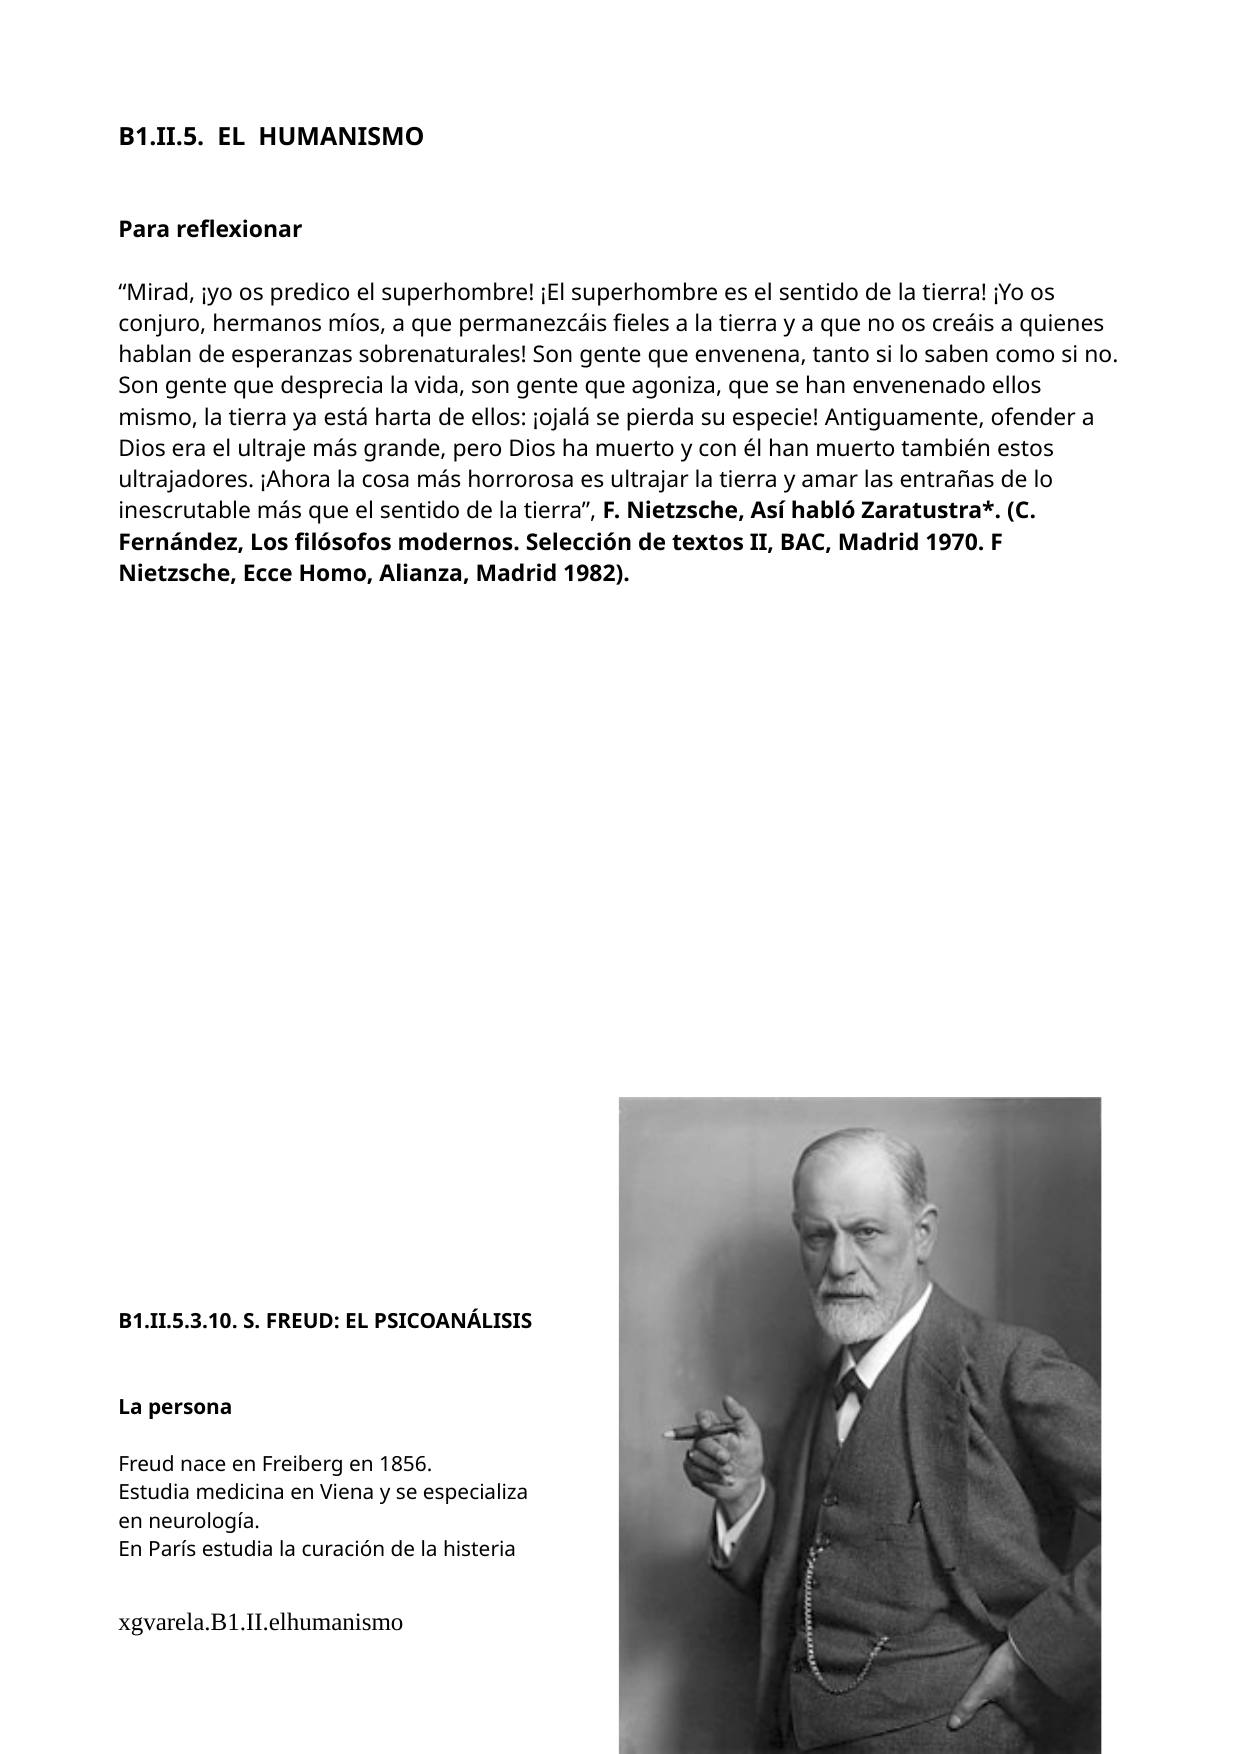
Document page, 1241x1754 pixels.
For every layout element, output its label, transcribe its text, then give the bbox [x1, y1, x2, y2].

text en neurología. [118, 1506, 618, 1534]
text [1102, 1506, 1122, 1534]
text [1102, 1392, 1122, 1420]
text Freud nace en Freiberg en 1856. [118, 1449, 618, 1477]
text B1.II.5.3.10. S. FREUD: EL PSICOANÁLISIS [118, 1307, 618, 1335]
text Estudia medicina en Viena y se especializa [118, 1477, 618, 1506]
picture [618, 1097, 1102, 1754]
text “Mirad, ¡yo os predico el superhombre! ¡El superhombre es el sentido de la tierra! ¡Yo os conjuro, hermanos míos, a que permanezcáis fieles a la tierra y a que no os creáis a quienes hablan de esperanzas sobrenaturales! Son gente que envenena, tanto si lo saben como si no. Son gente que desprecia la vida, son gente que agoniza, que se han envenenado ellos mismo, la tierra ya está harta de ellos: ¡ojalá se pierda su especie! Antiguamente, ofender a Dios era el ultraje más grande, pero Dios ha muerto y con él han muerto también estos ultrajadores. ¡Ahora la cosa más horrorosa es ultrajar la tierra y amar las entrañas de lo inescrutable más que el sentido de la tierra”, F. Nietzsche, Así habló Zaratustra*. (C. Fernández, Los filósofos modernos. Selección de textos II, BAC, Madrid 1970. F Nietzsche, Ecce Homo, Alianza, Madrid 1982). [118, 275, 1122, 588]
text En París estudia la curación de la histeria [118, 1534, 618, 1563]
text Para reflexionar [118, 213, 1122, 244]
text La persona [118, 1392, 618, 1420]
